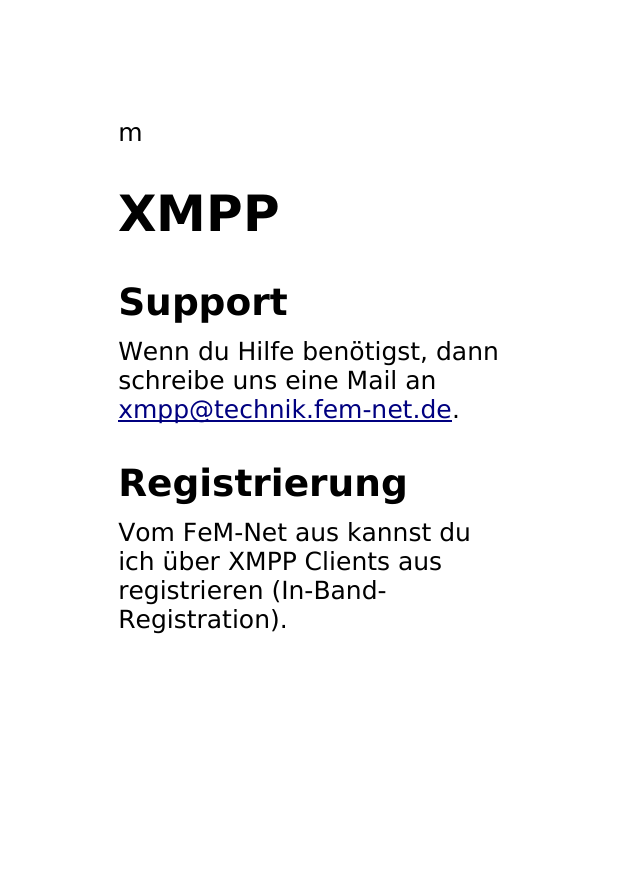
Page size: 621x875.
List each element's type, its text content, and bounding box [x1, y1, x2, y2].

text Vom FeM-Net aus kannst du ich über XMPP Clients aus registrieren (In-Band-Registration). [118, 518, 502, 634]
text Wenn du Hilfe benötigst, dann schreibe uns eine Mail an xmpp@technik.fem-net.de. [118, 337, 502, 424]
subtitle XMPP [118, 185, 502, 243]
subtitle Registrierung [118, 462, 502, 505]
text m [118, 118, 502, 147]
subtitle Support [118, 281, 502, 324]
